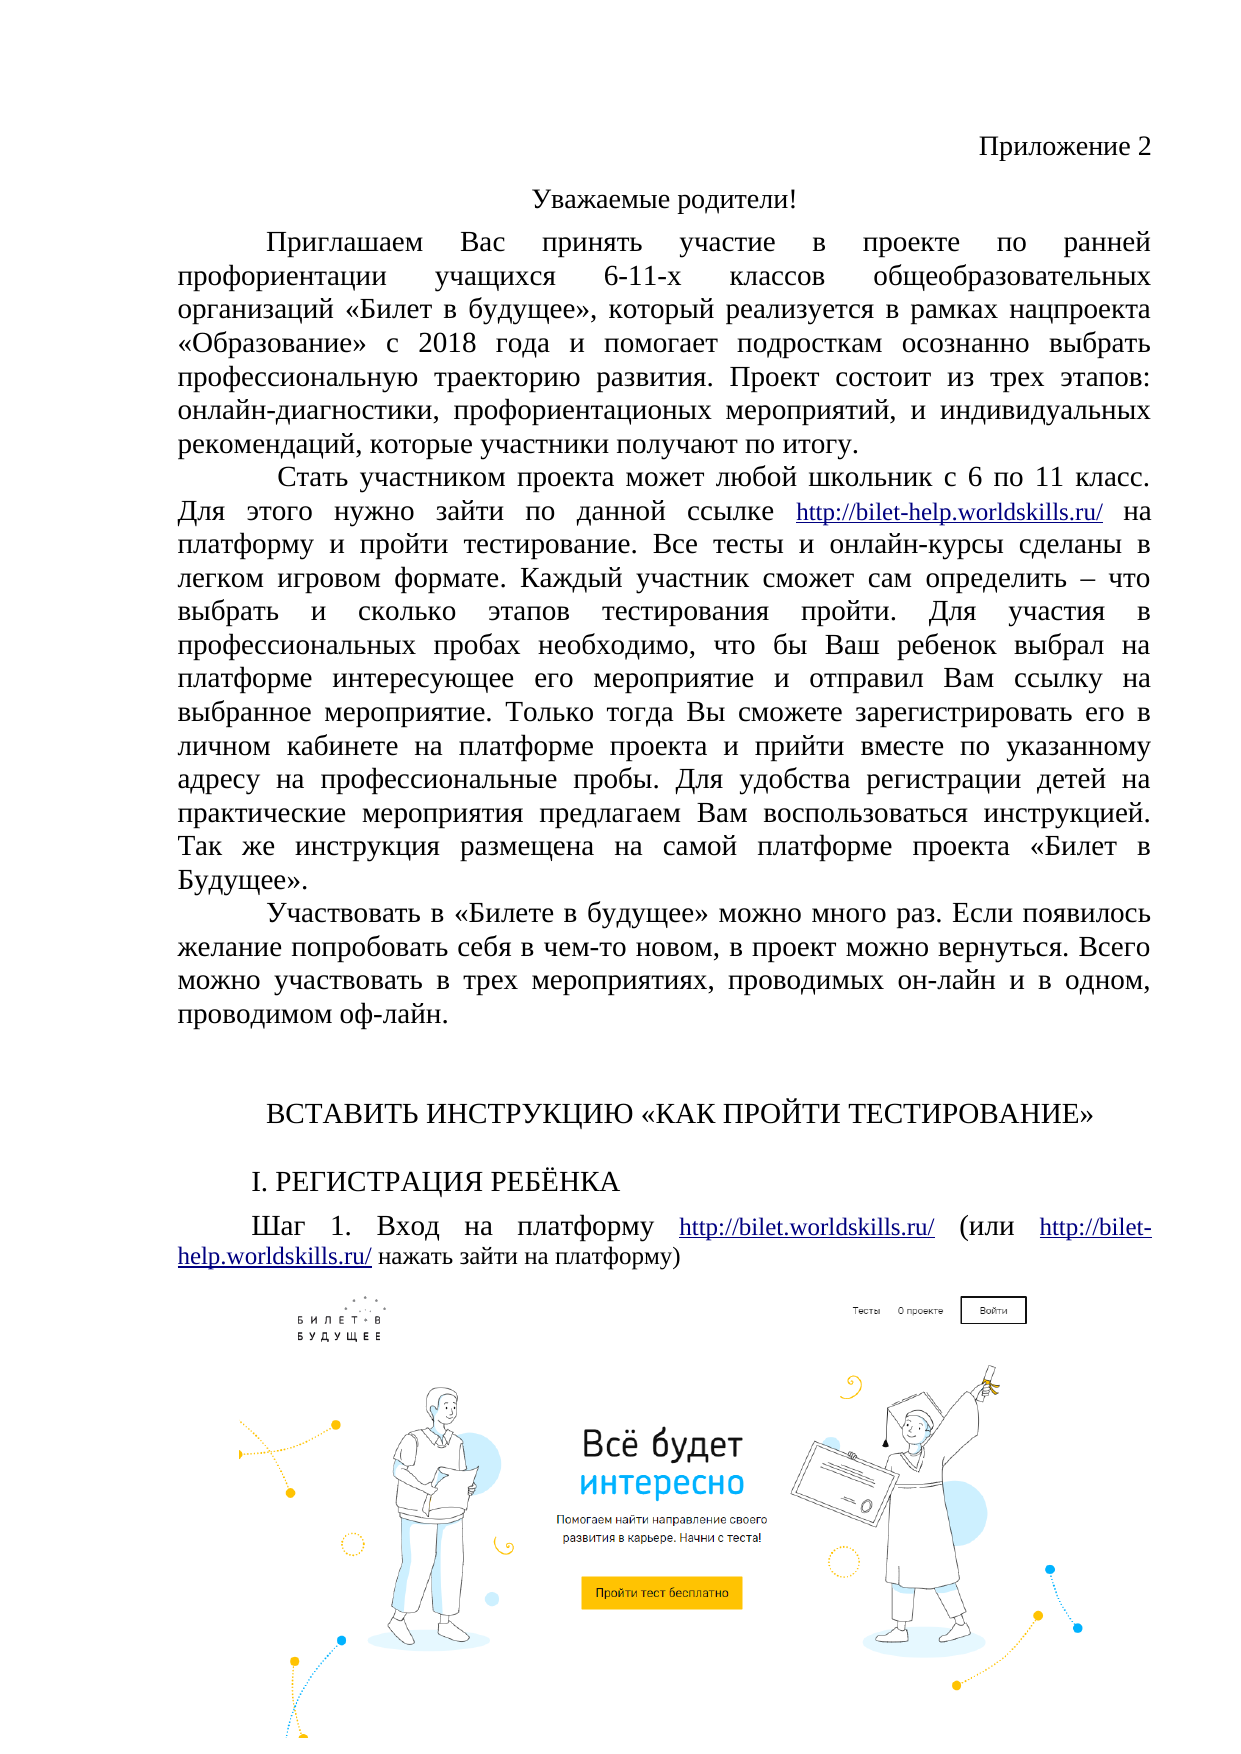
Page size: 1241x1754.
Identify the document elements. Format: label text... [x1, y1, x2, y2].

text Стать участником проекта может любой школьник с 6 по 11 класс. Для этого нужно зайти по данной ссылке http://bilet-help.worldskills.ru/ на платформу и пройти тестирование. Все тесты и онлайн-курсы сделаны в легком игровом формате. Каждый участник сможет сам определить – что выбрать и сколько этапов тестирования пройти. Для участия в профессиональных пробах необходимо, что бы Ваш ребенок выбрал на платформе интересующее его мероприятие и отправил Вам ссылку на выбранное мероприятие. Только тогда Вы сможете зарегистрировать его в личном кабинете на платформе проекта и прийти вместе по указанному адресу на профессиональные пробы. Для удобства регистрации детей на практические мероприятия предлагаем Вам воспользоваться инструкцией. Так же инструкция размещена на самой платформе проекта «Билет в Будущее». [177, 459, 1152, 895]
text Шаг 1. Вход на платформу http://bilet.worldskills.ru/ (или http://bilet-help.worldskills.ru/ нажать зайти на платформу) [177, 1208, 1152, 1270]
text Участвовать в «Билете в будущее» можно много раз. Если появилось желание попробовать себя в чем-то новом, в проект можно вернуться. Всего можно участвовать в трех мероприятиях, проводимых он-лайн и в одном, проводимом оф-лайн. [177, 895, 1152, 1029]
text Приложение 2 [177, 128, 1152, 161]
text I. РЕГИСТРАЦИЯ РЕБЁНКА [177, 1164, 1152, 1197]
text ВСТАВИТЬ ИНСТРУКЦИЮ «КАК ПРОЙТИ ТЕСТИРОВАНИЕ» [177, 1097, 1152, 1130]
text Приглашаем Вас принять участие в проекте по ранней профориентации учащихся 6-11-х классов общеобразовательных организаций «Билет в будущее», который реализуется в рамках нацпроекта «Образование» с 2018 года и помогает подросткам осознанно выбрать профессиональную траекторию развития. Проект состоит из трех этапов: онлайн-диагностики, профориентационых мероприятий, и индивидуальных рекомендаций, которые участники получают по итогу. [177, 224, 1152, 459]
text Уважаемые родители! [177, 182, 1152, 214]
